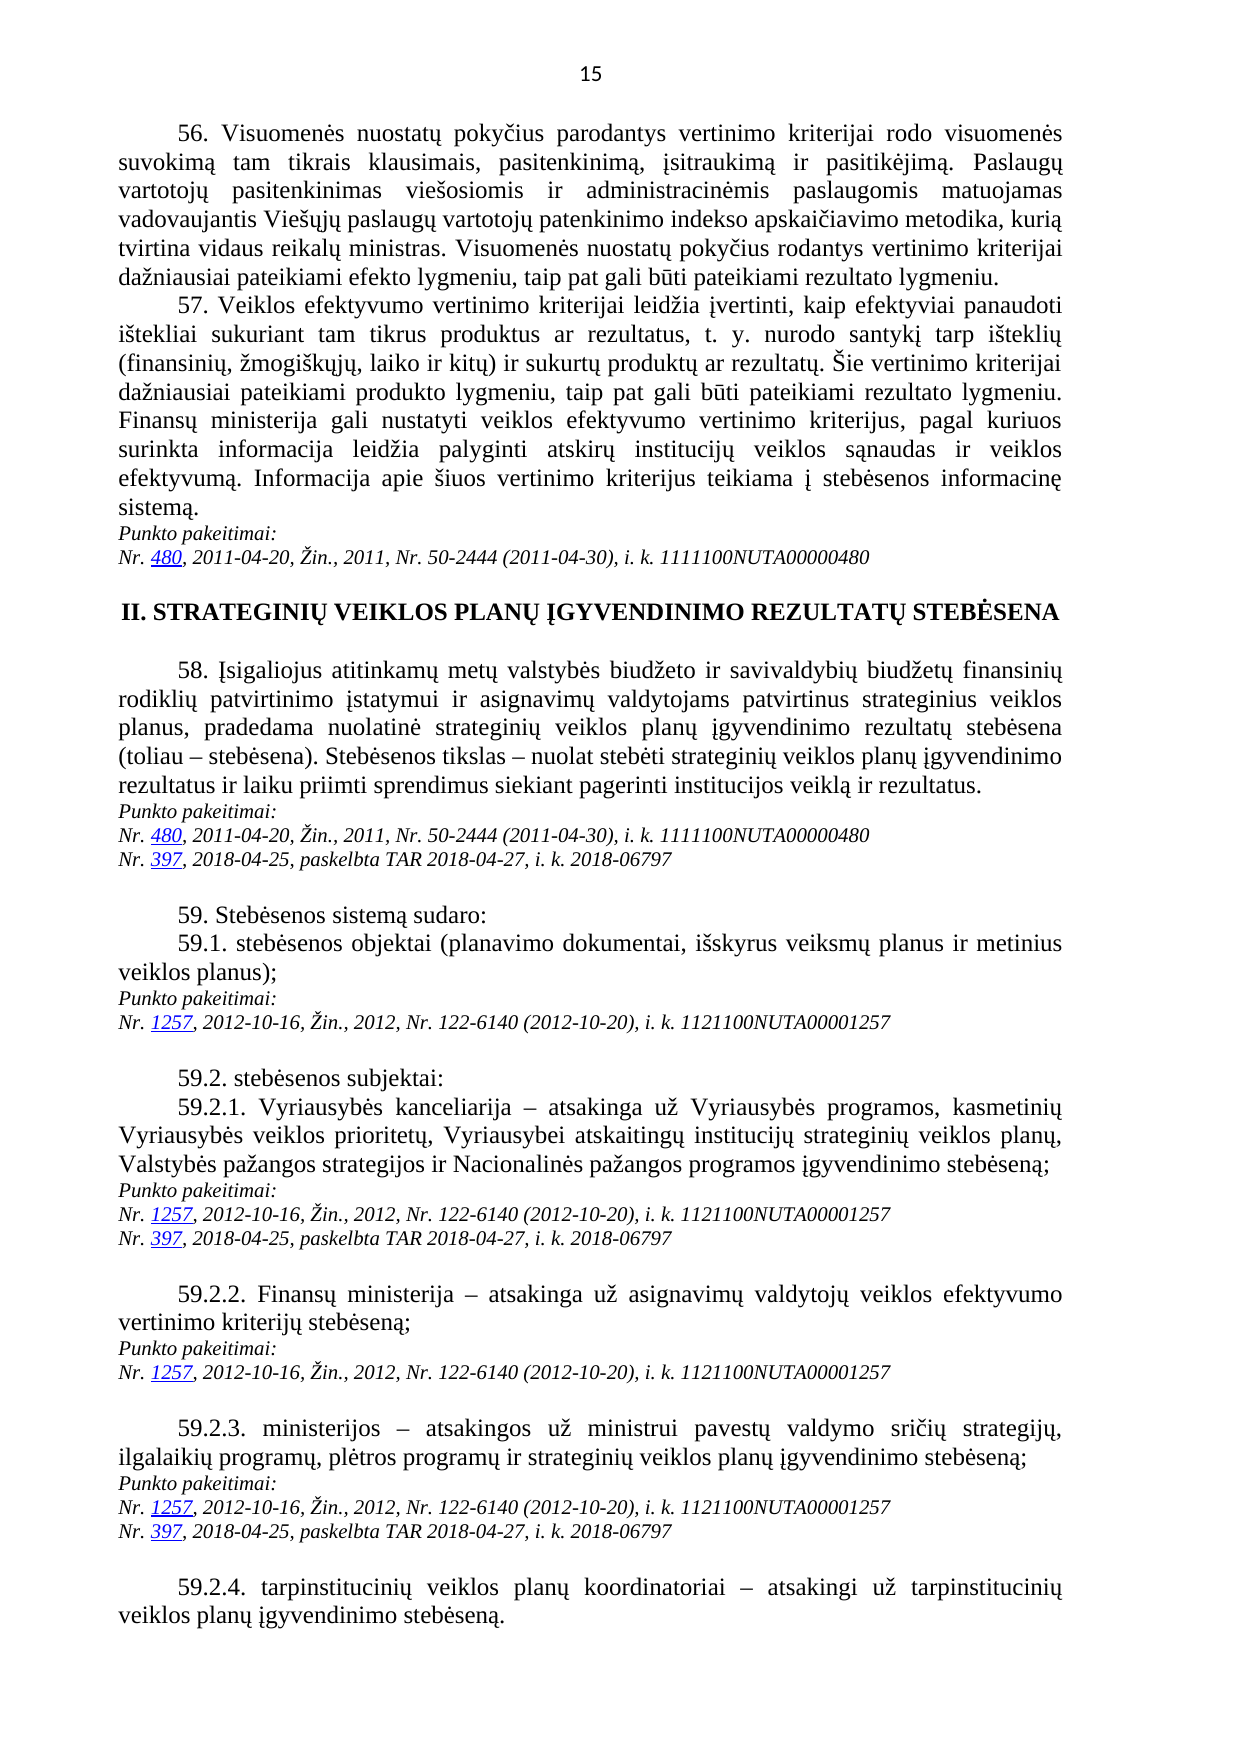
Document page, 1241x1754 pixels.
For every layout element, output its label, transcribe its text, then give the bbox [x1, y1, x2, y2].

text Nr. 1257, 2012-10-16, Žin., 2012, Nr. 122-6140 (2012-10-20), i. k. 1121100NUTA00001257 [118, 1360, 1063, 1384]
text 59.2.1. Vyriausybės kanceliarija – atsakinga už Vyriausybės programos, kasmetinių Vyriausybės veiklos prioritetų, Vyriausybei atskaitingų institucijų strateginių veiklos planų, Valstybės pažangos strategijos ir Nacionalinės pažangos programos įgyvendinimo stebėseną; [118, 1092, 1063, 1178]
text 57. Veiklos efektyvumo vertinimo kriterijai leidžia įvertinti, kaip efektyviai panaudoti ištekliai sukuriant tam tikrus produktus ar rezultatus, t. y. nurodo santykį tarp išteklių (finansinių, žmogiškųjų, laiko ir kitų) ir sukurtų produktų ar rezultatų. Šie vertinimo kriterijai dažniausiai pateikiami produkto lygmeniu, taip pat gali būti pateikiami rezultato lygmeniu. Finansų ministerija gali nustatyti veiklos efektyvumo vertinimo kriterijus, pagal kuriuos surinkta informacija leidžia palyginti atskirų institucijų veiklos sąnaudas ir veiklos efektyvumą. Informacija apie šiuos vertinimo kriterijus teikiama į stebėsenos informacinę sistemą. [118, 291, 1063, 521]
text 59.2.3. ministerijos – atsakingos už ministrui pavestų valdymo sričių strategijų, ilgalaikių programų, plėtros programų ir strateginių veiklos planų įgyvendinimo stebėseną; [118, 1413, 1063, 1471]
text Nr. 397, 2018-04-25, paskelbta TAR 2018-04-27, i. k. 2018-06797 [118, 847, 1063, 871]
text Punkto pakeitimai: [118, 521, 1063, 545]
text Nr. 1257, 2012-10-16, Žin., 2012, Nr. 122-6140 (2012-10-20), i. k. 1121100NUTA00001257 [118, 1202, 1063, 1226]
text Punkto pakeitimai: [118, 1178, 1063, 1202]
text Nr. 480, 2011-04-20, Žin., 2011, Nr. 50-2444 (2011-04-30), i. k. 1111100NUTA00000480 [118, 823, 1063, 847]
text Punkto pakeitimai: [118, 1471, 1063, 1495]
text Nr. 397, 2018-04-25, paskelbta TAR 2018-04-27, i. k. 2018-06797 [118, 1519, 1063, 1543]
text 58. Įsigaliojus atitinkamų metų valstybės biudžeto ir savivaldybių biudžetų finansinių rodiklių patvirtinimo įstatymui ir asignavimų valdytojams patvirtinus strateginius veiklos planus, pradedama nuolatinė strateginių veiklos planų įgyvendinimo rezultatų stebėsena (toliau – stebėsena). Stebėsenos tikslas – nuolat stebėti strateginių veiklos planų įgyvendinimo rezultatus ir laiku priimti sprendimus siekiant pagerinti institucijos veiklą ir rezultatus. [118, 655, 1063, 799]
text 59.2.4. tarpinstitucinių veiklos planų koordinatoriai – atsakingi už tarpinstitucinių veiklos planų įgyvendinimo stebėseną. [118, 1572, 1063, 1629]
text 59.2.2. Finansų ministerija – atsakinga už asignavimų valdytojų veiklos efektyvumo vertinimo kriterijų stebėseną; [118, 1279, 1063, 1336]
text 59.1. stebėsenos objektai (planavimo dokumentai, išskyrus veiksmų planus ir metinius veiklos planus); [118, 928, 1063, 986]
text Punkto pakeitimai: [118, 986, 1063, 1010]
text Punkto pakeitimai: [118, 799, 1063, 823]
text Nr. 397, 2018-04-25, paskelbta TAR 2018-04-27, i. k. 2018-06797 [118, 1226, 1063, 1250]
text 59. Stebėsenos sistemą sudaro: [118, 900, 1063, 928]
text Nr. 1257, 2012-10-16, Žin., 2012, Nr. 122-6140 (2012-10-20), i. k. 1121100NUTA00001257 [118, 1495, 1063, 1519]
text Nr. 480, 2011-04-20, Žin., 2011, Nr. 50-2444 (2011-04-30), i. k. 1111100NUTA00000480 [118, 545, 1063, 569]
text 59.2. stebėsenos subjektai: [118, 1063, 1063, 1092]
text II. STRATEGINIŲ VEIKLOS PLANŲ ĮGYVENDINIMO REZULTATŲ STEBĖSENA [118, 597, 1063, 626]
text Nr. 1257, 2012-10-16, Žin., 2012, Nr. 122-6140 (2012-10-20), i. k. 1121100NUTA00001257 [118, 1010, 1063, 1034]
text 56. Visuomenės nuostatų pokyčius parodantys vertinimo kriterijai rodo visuomenės suvokimą tam tikrais klausimais, pasitenkinimą, įsitraukimą ir pasitikėjimą. Paslaugų vartotojų pasitenkinimas viešosiomis ir administracinėmis paslaugomis matuojamas vadovaujantis Viešųjų paslaugų vartotojų patenkinimo indekso apskaičiavimo metodika, kurią tvirtina vidaus reikalų ministras. Visuomenės nuostatų pokyčius rodantys vertinimo kriterijai dažniausiai pateikiami efekto lygmeniu, taip pat gali būti pateikiami rezultato lygmeniu. [118, 118, 1063, 291]
text Punkto pakeitimai: [118, 1336, 1063, 1360]
